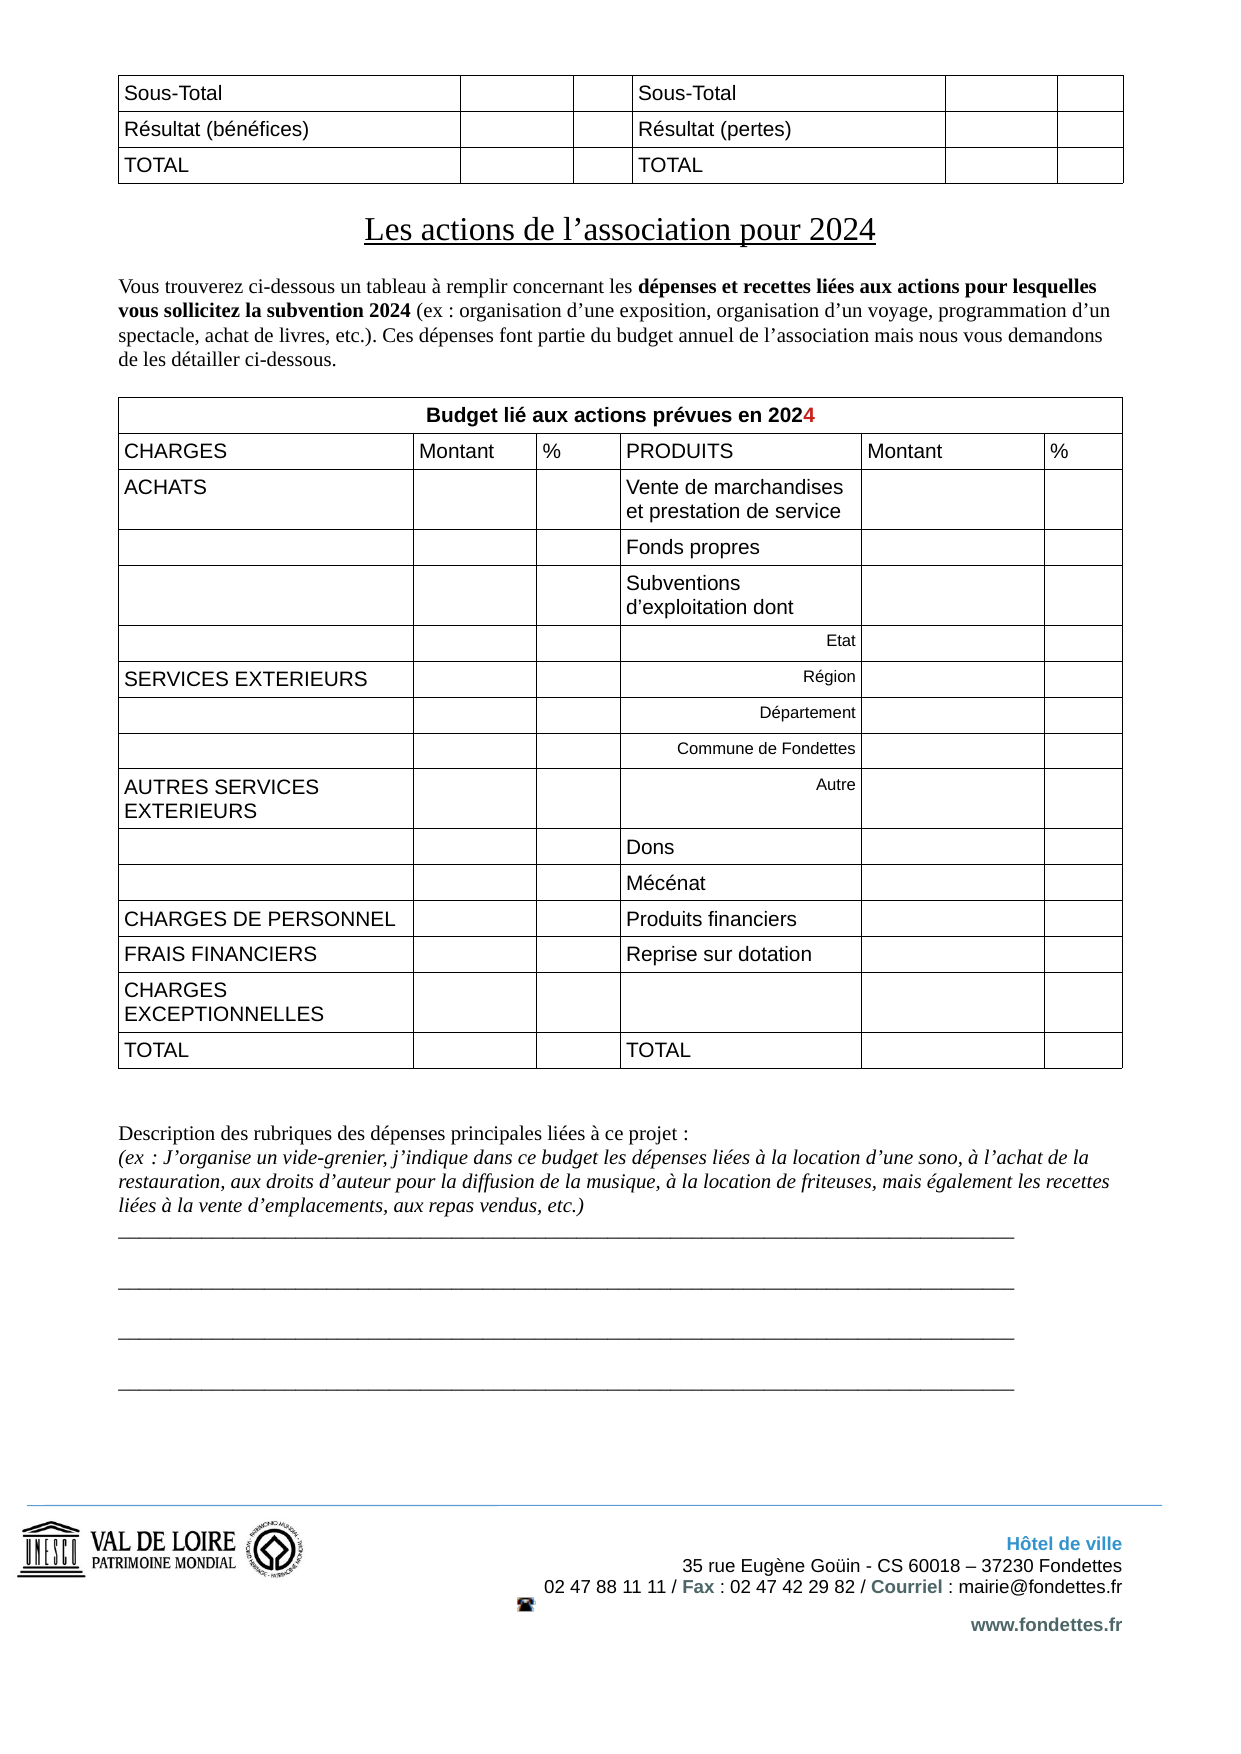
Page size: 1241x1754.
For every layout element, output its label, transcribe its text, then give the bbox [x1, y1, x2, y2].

table_cell TOTAL [119, 148, 460, 183]
table_cell [1045, 769, 1122, 828]
table_cell CHARGES EXCEPTIONNELLES [119, 973, 413, 1032]
table_cell [414, 769, 536, 828]
table_cell [537, 769, 620, 828]
table_cell [461, 148, 573, 183]
text (ex : J’organise un vide-grenier, j’indique dans ce budget les dépenses liées à la location d’une sono, à l’achat de la restauration, aux droits d’auteur pour la diffusion de la musique, à la location de friteuses, mais également les recettes liées à la vente d’emplacements, aux repas vendus, etc.) ______________________________________________________________________________________ [118, 1145, 1122, 1241]
table_cell [414, 901, 536, 936]
table_cell [537, 1033, 620, 1068]
table_header Budget lié aux actions prévues en 2024 [119, 398, 1122, 433]
table_cell TOTAL [119, 1033, 413, 1068]
table_cell [862, 566, 1044, 624]
table_cell [537, 566, 620, 624]
table_cell [414, 662, 536, 696]
table_cell [574, 76, 632, 111]
table_cell [862, 698, 1044, 732]
table_cell % [537, 434, 620, 469]
text ______________________________________________________________________________________ [118, 1268, 1122, 1292]
table_cell Dons [621, 829, 861, 864]
table_cell Résultat (pertes) [633, 112, 945, 147]
table_cell Région [621, 662, 861, 696]
table_cell CHARGES [119, 434, 413, 469]
table_cell [862, 973, 1044, 1032]
table_cell [119, 626, 413, 661]
table_cell [946, 148, 1057, 183]
table_cell Département [621, 698, 861, 732]
table_cell [1058, 76, 1123, 111]
table_cell [862, 901, 1044, 936]
table_cell TOTAL [621, 1033, 861, 1068]
table_cell [946, 76, 1057, 111]
text ______________________________________________________________________________________ [118, 1368, 1122, 1393]
table_cell Commune de Fondettes [621, 734, 861, 768]
table_cell [414, 698, 536, 732]
table_cell [414, 470, 536, 529]
table_cell [621, 973, 861, 1032]
table_cell [537, 973, 620, 1032]
table_cell [414, 566, 536, 624]
table_cell [119, 698, 413, 732]
table_cell [1058, 148, 1123, 183]
table_cell [1045, 973, 1122, 1032]
table_cell [119, 734, 413, 768]
table_cell [862, 829, 1044, 864]
table_cell [862, 769, 1044, 828]
text Vous trouverez ci-dessous un tableau à remplir concernant les dépenses et recettes liées aux actions pour lesquelles vous sollicitez la subvention 2024 (ex : organisation d’une exposition, organisation d’un voyage, programmation d’un spectacle, achat de livres, etc.). Ces dépenses font partie du budget annuel de l’association mais nous vous demandons de les détailler ci-dessous. [118, 274, 1122, 371]
table_cell [862, 865, 1044, 900]
table_cell SERVICES EXTERIEURS [119, 662, 413, 696]
table_cell [537, 734, 620, 768]
table_cell [537, 470, 620, 529]
table_cell [862, 1033, 1044, 1068]
table_cell [1045, 626, 1122, 661]
table_cell [862, 626, 1044, 661]
table_cell Résultat (bénéfices) [119, 112, 460, 147]
text ______________________________________________________________________________________ [118, 1318, 1122, 1342]
table_cell [1045, 865, 1122, 900]
table_cell [537, 626, 620, 661]
table_cell Etat [621, 626, 861, 661]
table_cell AUTRES SERVICES EXTERIEURS [119, 769, 413, 828]
table_cell [414, 1033, 536, 1068]
table_cell [1045, 662, 1122, 696]
table_cell [461, 76, 573, 111]
table_cell Produits financiers [621, 901, 861, 936]
table_cell Vente de marchandises et prestation de service [621, 470, 861, 529]
table_cell FRAIS FINANCIERS [119, 937, 413, 972]
table_cell PRODUITS [621, 434, 861, 469]
table_cell [414, 626, 536, 661]
table_cell [537, 829, 620, 864]
table_cell [1045, 470, 1122, 529]
table_cell [414, 734, 536, 768]
table_cell ACHATS [119, 470, 413, 529]
table_cell [414, 530, 536, 565]
table_cell [119, 566, 413, 624]
table_cell [862, 662, 1044, 696]
table_cell [574, 112, 632, 147]
table_cell [862, 470, 1044, 529]
table_cell Montant [862, 434, 1044, 469]
table_cell [461, 112, 573, 147]
text Description des rubriques des dépenses principales liées à ce projet : [118, 1121, 1122, 1145]
table_cell [414, 829, 536, 864]
table_cell TOTAL [633, 148, 945, 183]
table_cell [414, 865, 536, 900]
table_cell Fonds propres [621, 530, 861, 565]
table_cell [537, 901, 620, 936]
table_cell Reprise sur dotation [621, 937, 861, 972]
table_cell Mécénat [621, 865, 861, 900]
table_cell % [1045, 434, 1122, 469]
table_cell [862, 937, 1044, 972]
table_cell [862, 530, 1044, 565]
table_cell [1045, 937, 1122, 972]
table_cell Subventions d’exploitation dont [621, 566, 861, 624]
table_cell [1045, 829, 1122, 864]
table_cell [119, 829, 413, 864]
table_cell [537, 698, 620, 732]
table_cell Autre [621, 769, 861, 828]
table_cell [414, 937, 536, 972]
table_cell [1045, 901, 1122, 936]
table_cell [862, 734, 1044, 768]
table_cell [1045, 698, 1122, 732]
table_cell [537, 662, 620, 696]
table_cell [414, 973, 536, 1032]
table_cell [946, 112, 1057, 147]
table_cell Sous-Total [633, 76, 945, 111]
table_cell [1045, 1033, 1122, 1068]
table_cell Montant [414, 434, 536, 469]
table_cell [574, 148, 632, 183]
table_cell [537, 530, 620, 565]
text Les actions de l’association pour 2024 [118, 210, 1122, 248]
table_cell [1045, 734, 1122, 768]
table_cell [1045, 566, 1122, 624]
table_cell [1045, 530, 1122, 565]
table_cell [119, 530, 413, 565]
table_cell [537, 937, 620, 972]
table_cell [537, 865, 620, 900]
table_cell [1058, 112, 1123, 147]
table_cell Sous-Total [119, 76, 460, 111]
table_cell [119, 865, 413, 900]
table_cell CHARGES DE PERSONNEL [119, 901, 413, 936]
